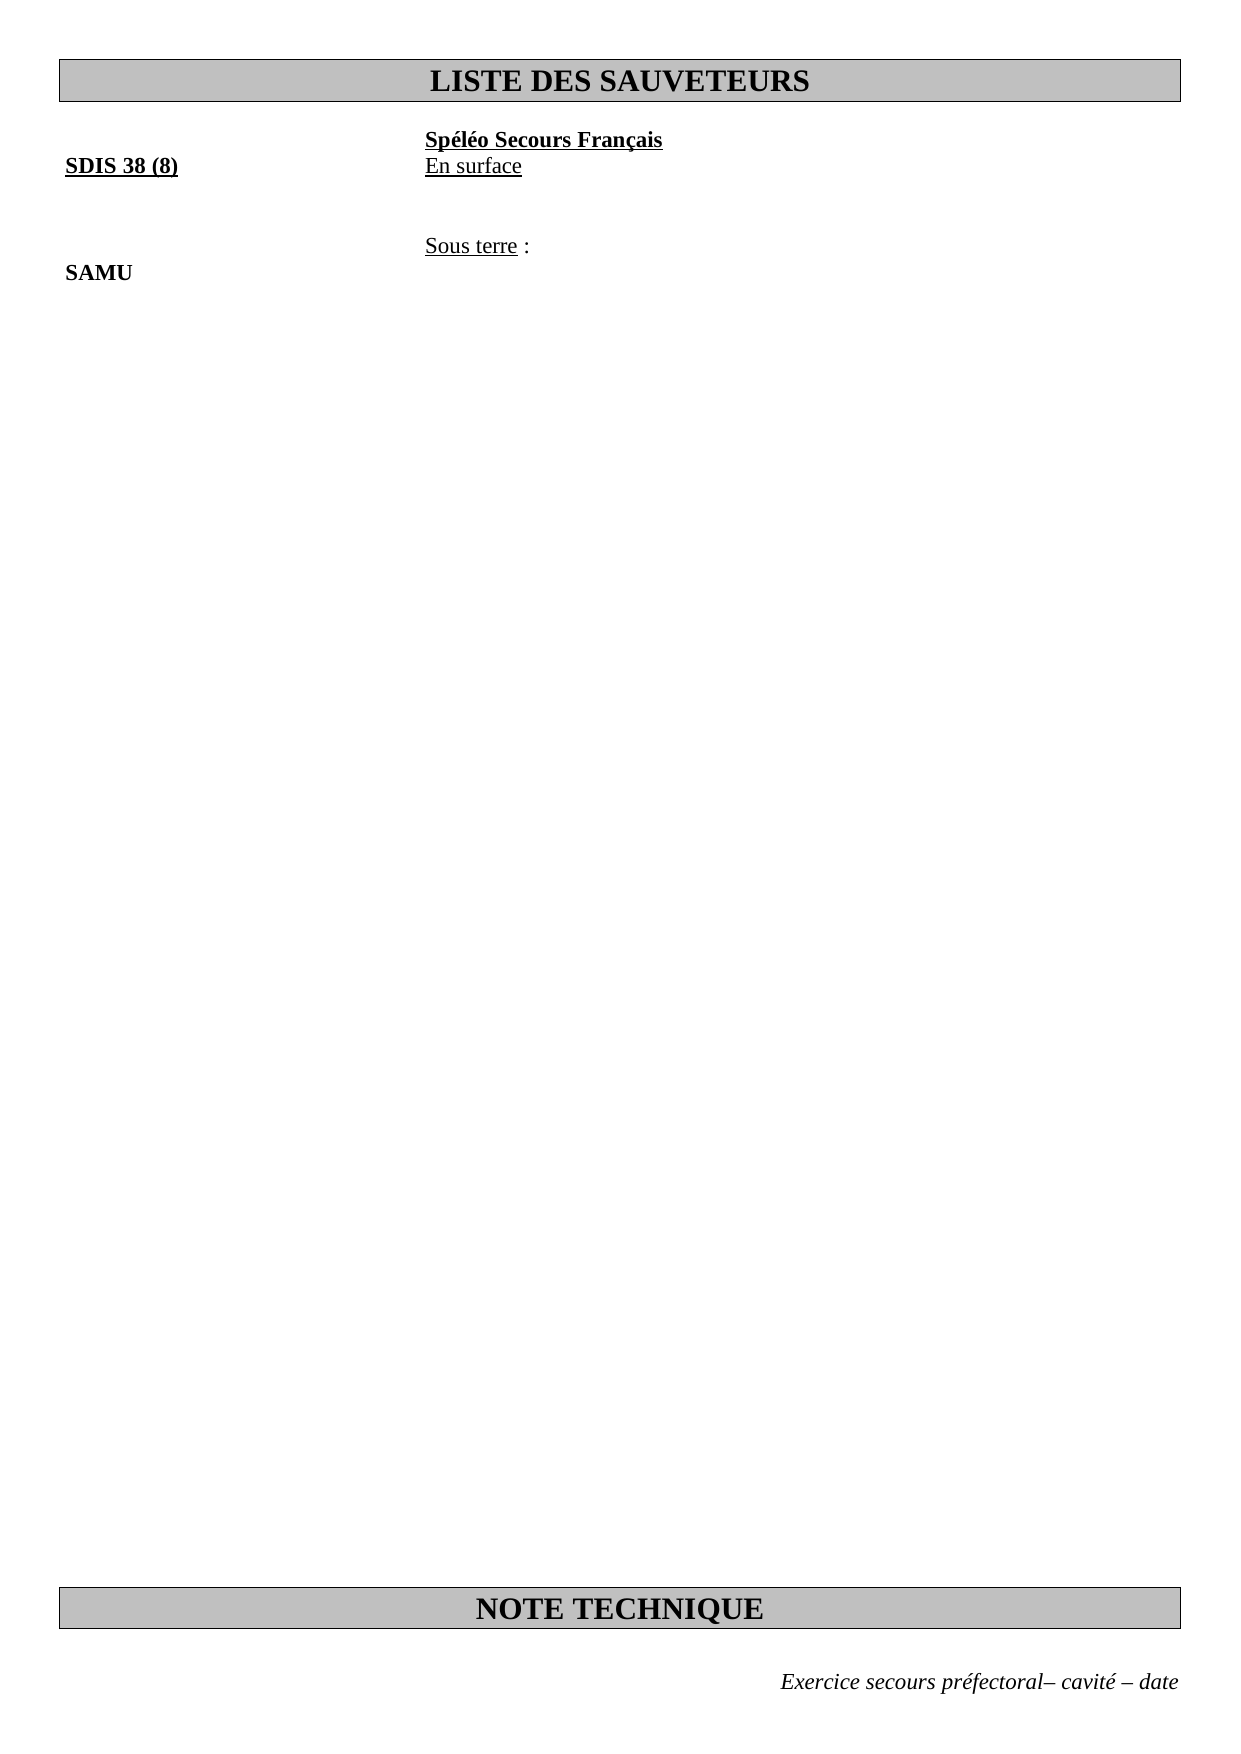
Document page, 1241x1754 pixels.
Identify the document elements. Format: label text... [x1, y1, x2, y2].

text LISTE DES SAUVETEURS [60, 60, 1180, 101]
text NOTE TECHNIQUE [60, 1588, 1180, 1628]
table_header [753, 126, 1174, 1587]
table_header SDIS 38 (8) SAMU [58, 126, 417, 1587]
table_header Spéléo Secours Français En surface Sous terre : [418, 126, 753, 1587]
